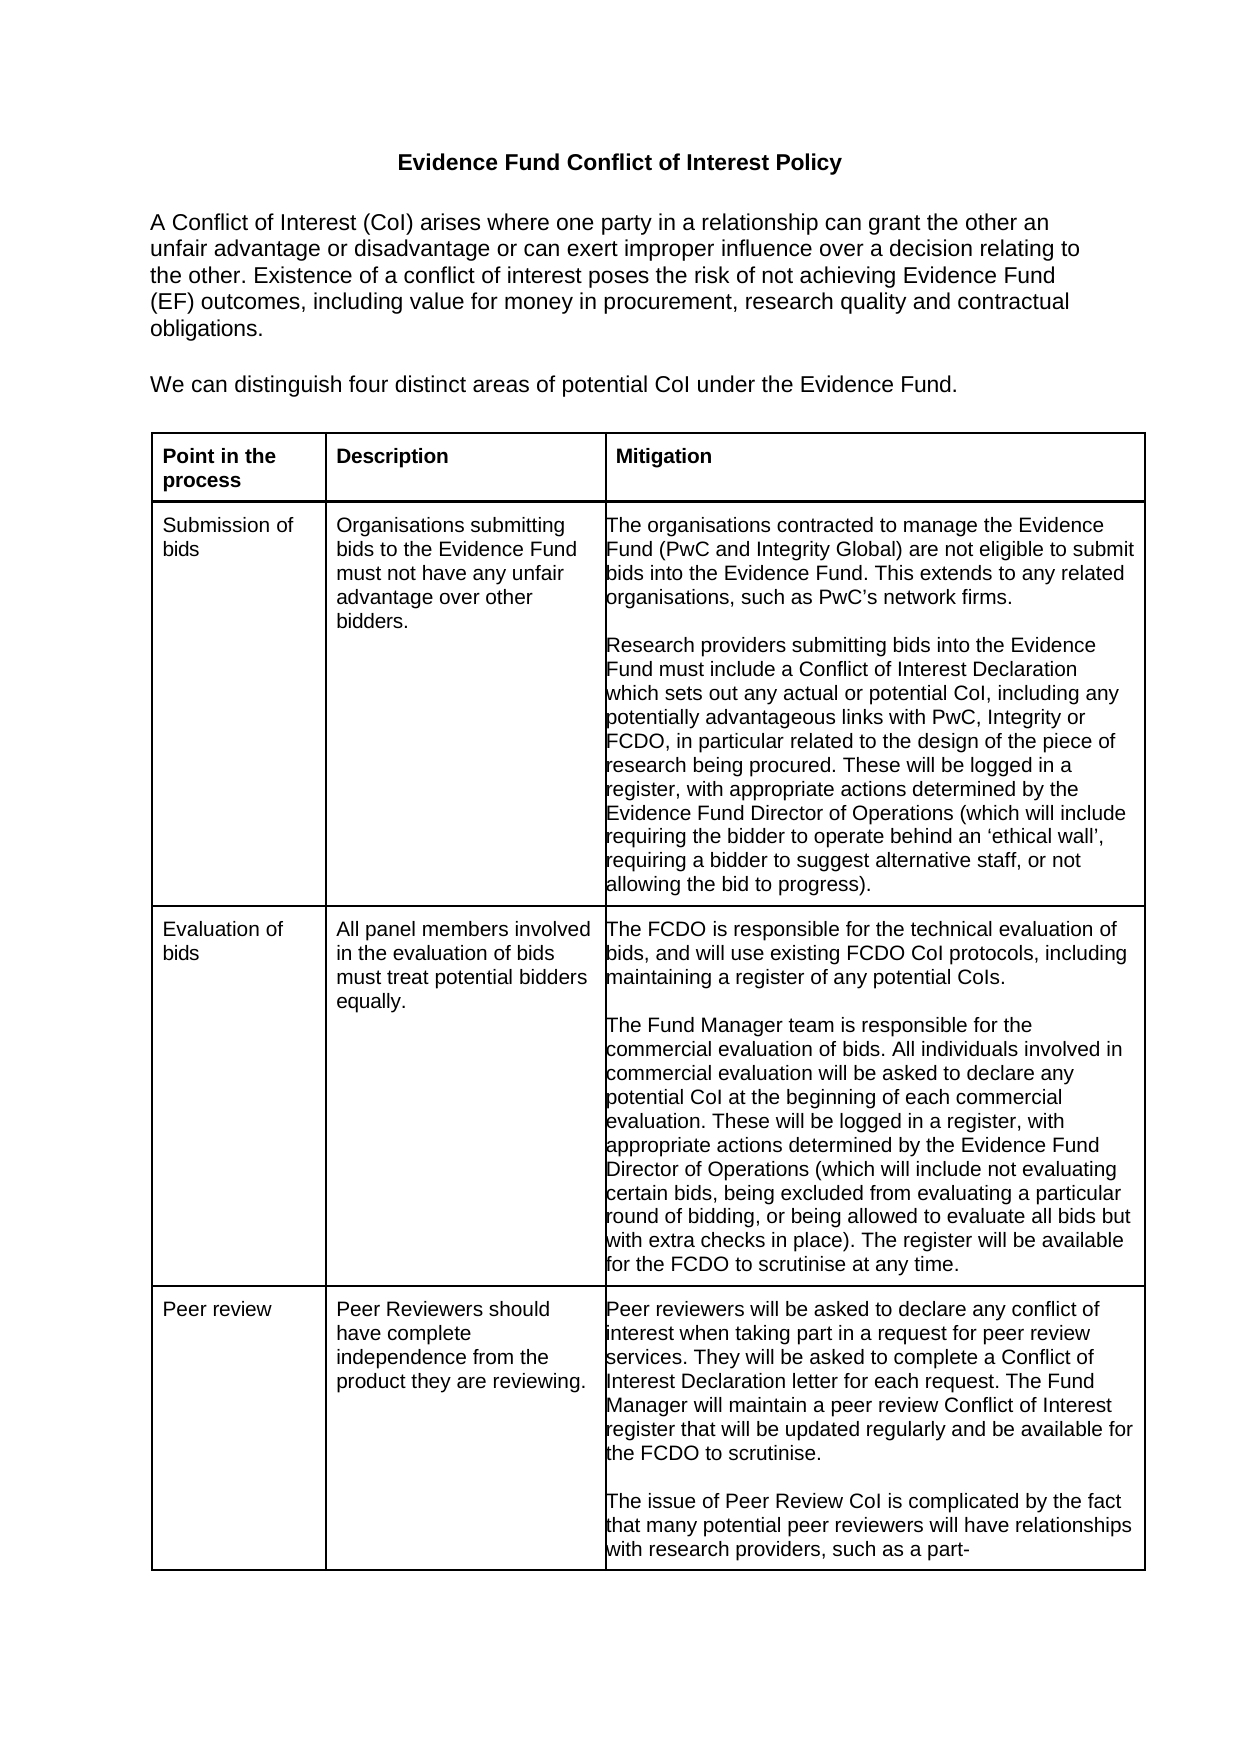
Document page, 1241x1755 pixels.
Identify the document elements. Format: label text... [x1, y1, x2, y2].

table_cell Peer review [153, 1287, 325, 1569]
table_header Description [327, 434, 605, 500]
table_cell Peer reviewers will be asked to declare any conflict of interest when taking part in a request for peer review services. They will be asked to complete a Conflict of Interest Declaration letter for each request. The Fund Manager will maintain a peer review Conflict of Interest register that will be updated regularly and be available for the FCDO to scrutinise. The issue of Peer Review CoI is complicated by the fact that many potential peer reviewers will have relationships with research providers, such as a part- [607, 1287, 1144, 1569]
table_header Mitigation [607, 434, 1144, 500]
table_header Point in the process [153, 434, 325, 500]
text We can distinguish four distinct areas of potential CoI under the Evidence Fund. [150, 371, 1155, 398]
table_cell Evaluation of bids [153, 907, 325, 1285]
table_cell Submission of bids [153, 503, 325, 904]
text A Conflict of Interest (CoI) arises where one party in a relationship can grant the other an unfair advantage or disadvantage or can exert improper influence over a decision relating to the other. Existence of a conflict of interest poses the risk of not achieving Evidence Fund (EF) outcomes, including value for money in procurement, research quality and contractual obligations. [150, 209, 1098, 341]
table_cell The FCDO is responsible for the technical evaluation of bids, and will use existing FCDO CoI protocols, including maintaining a register of any potential CoIs. The Fund Manager team is responsible for the commercial evaluation of bids. All individuals involved in commercial evaluation will be asked to declare any potential CoI at the beginning of each commercial evaluation. These will be logged in a register, with appropriate actions determined by the Evidence Fund Director of Operations (which will include not evaluating certain bids, being excluded from evaluating a particular round of bidding, or being allowed to evaluate all bids but with extra checks in place). The register will be available for the FCDO to scrutinise at any time. [607, 907, 1144, 1285]
table_cell All panel members involved in the evaluation of bids must treat potential bidders equally. [327, 907, 605, 1285]
table_cell Peer Reviewers should have complete independence from the product they are reviewing. [327, 1287, 605, 1569]
title Evidence Fund Conflict of Interest Policy [397, 149, 1155, 175]
table_cell The organisations contracted to manage the Evidence Fund (PwC and Integrity Global) are not eligible to submit bids into the Evidence Fund. This extends to any related organisations, such as PwC’s network firms. Research providers submitting bids into the Evidence Fund must include a Conflict of Interest Declaration which sets out any actual or potential CoI, including any potentially advantageous links with PwC, Integrity or FCDO, in particular related to the design of the piece of research being procured. These will be logged in a register, with appropriate actions determined by the Evidence Fund Director of Operations (which will include requiring the bidder to operate behind an ‘ethical wall’, requiring a bidder to suggest alternative staff, or not allowing the bid to progress). [607, 503, 1144, 904]
table_cell Organisations submitting bids to the Evidence Fund must not have any unfair advantage over other bidders. [327, 503, 605, 904]
